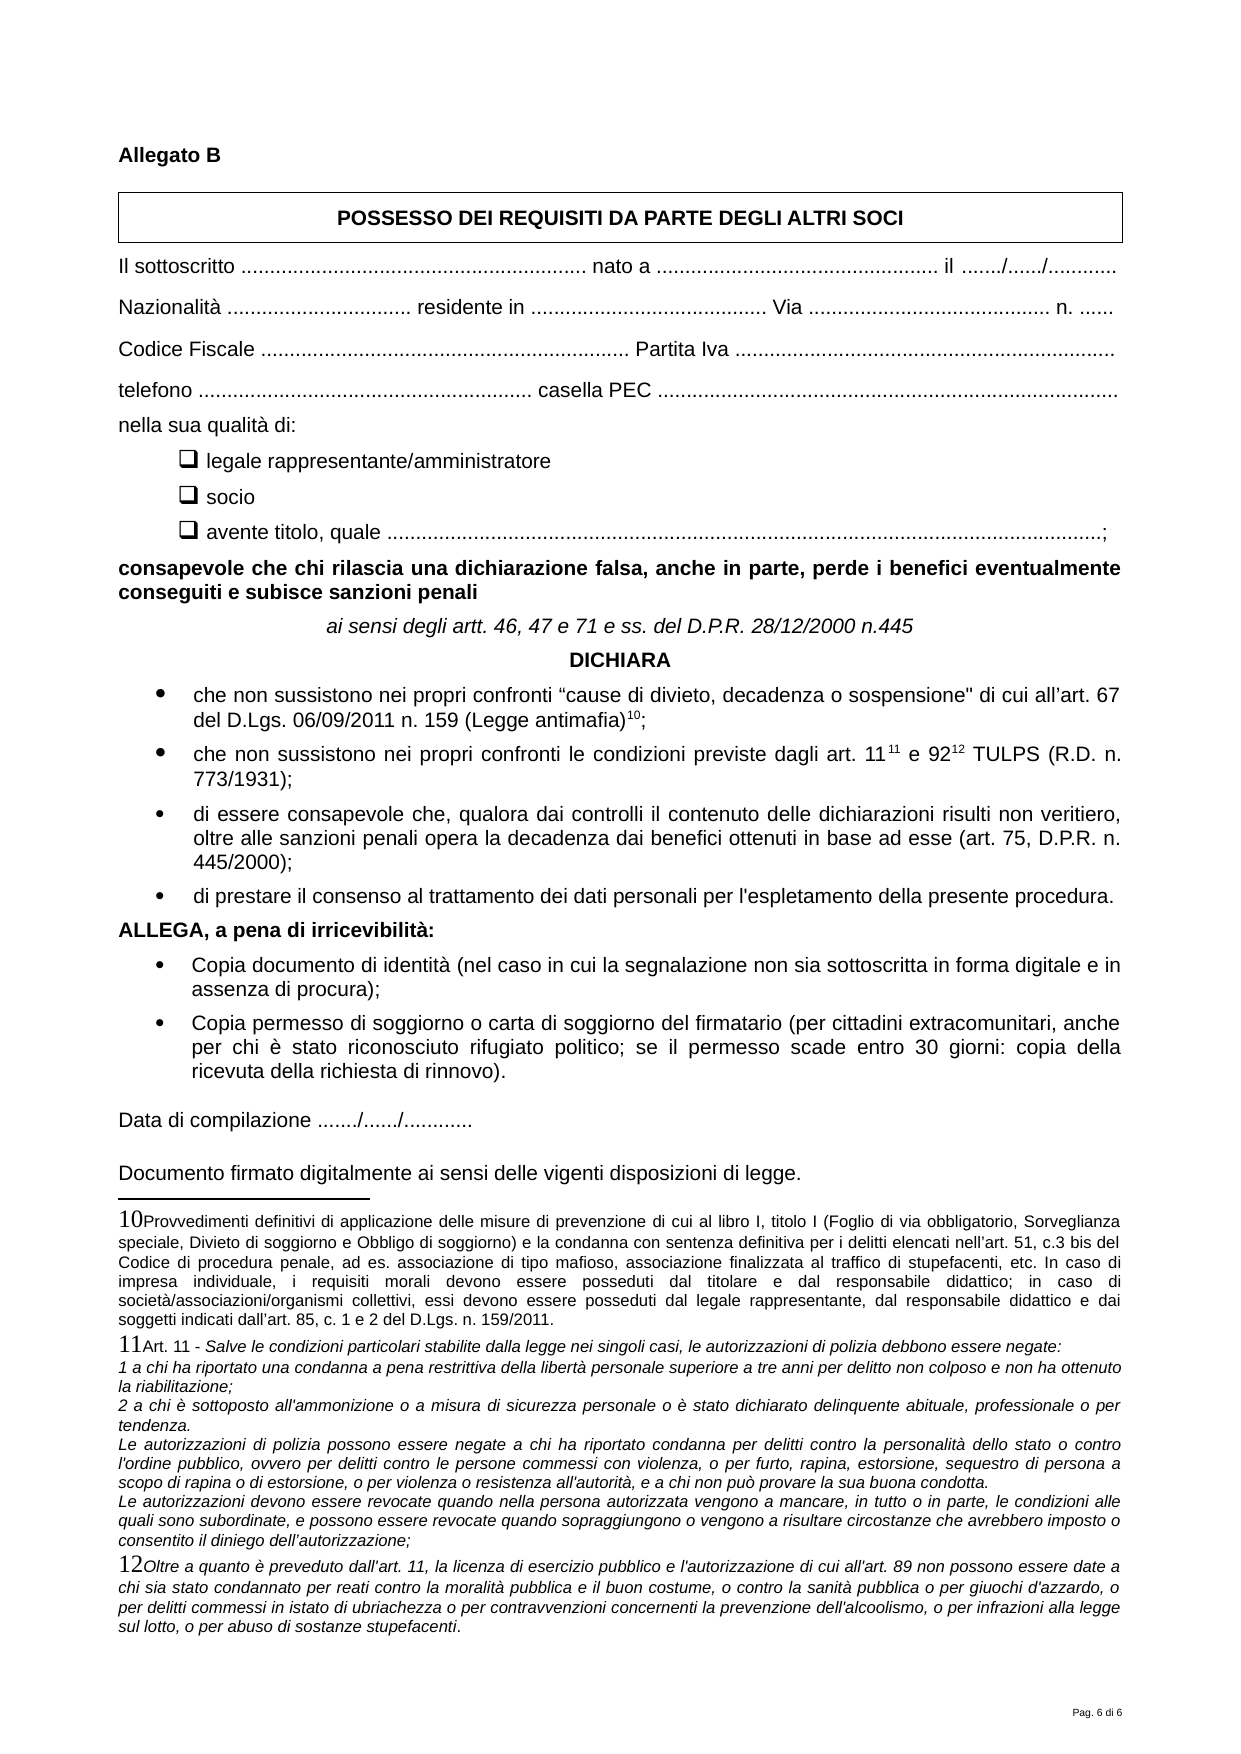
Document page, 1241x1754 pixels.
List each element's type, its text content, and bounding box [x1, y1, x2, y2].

text Documento firmato digitalmente ai sensi delle vigenti disposizioni di legge. [118, 1161, 1122, 1184]
text Allegato B [118, 143, 1122, 167]
list di prestare il consenso al trattamento dei dati personali per l'espletamento della presente procedura. [156, 884, 1122, 908]
list 1 a chi ha riportato una condanna a pena restrittiva della libertà personale superiore a tre anni per delitto non colposo e non ha ottenuto la riabilitazione; [118, 1358, 1122, 1396]
list Copia permesso di soggiorno o carta di soggiorno del firmatario (per cittadini extracomunitari, anche per chi è stato riconosciuto rifugiato politico; se il permesso scade entro 30 giorni: copia della ricevuta della richiesta di rinnovo). [156, 1011, 1122, 1083]
list Le autorizzazioni devono essere revocate quando nella persona autorizzata vengono a mancare, in tutto o in parte, le condizioni alle quali sono subordinate, e possono essere revocate quando sopraggiungono o vengono a risultare circostanze che avrebbero imposto o consentito il diniego dell’autorizzazione; [118, 1492, 1122, 1549]
list Provvedimenti definitivi di applicazione delle misure di prevenzione di cui al libro I, titolo I (Foglio di via obbligatorio, Sorveglianza speciale, Divieto di soggiorno e Obbligo di soggiorno) e la condanna con sentenza definitiva per i delitti elencati nell’art. 51, c.3 bis del Codice di procedura penale, ad es. associazione di tipo mafioso, associazione finalizzata al traffico di stupefacenti, etc. In caso di impresa individuale, i requisiti morali devono essere posseduti dal titolare e dal responsabile didattico; in caso di società/associazioni/organismi collettivi, essi devono essere posseduti dal legale rappresentante, dal responsabile didattico e dai soggetti indicati dall’art. 85, c. 1 e 2 del D.Lgs. n. 159/2011. [118, 1204, 1122, 1329]
list di essere consapevole che, qualora dai controlli il contenuto delle dichiarazioni risulti non veritiero, oltre alle sanzioni penali opera la decadenza dai benefici ottenuti in base ad esse (art. 75, D.P.R. n. 445/2000); [156, 801, 1122, 873]
text consapevole che chi rilascia una dichiarazione falsa, anche in parte, perde i benefici eventualmente conseguiti e subisce sanzioni penali [118, 556, 1122, 603]
table_header POSSESSO DEI REQUISITI DA PARTE DEGLI ALTRI SOCI [119, 193, 1122, 242]
list Copia documento di identità (nel caso in cui la segnalazione non sia sottoscritta in forma digitale e in assenza di procura); [156, 953, 1122, 1001]
list che non sussistono nei propri confronti “cause di divieto, decadenza o sospensione" di cui all’art. 67 del D.Lgs. 06/09/2011 n. 159 (Legge antimafia); [156, 683, 1122, 732]
text nella sua qualità di: [118, 413, 1122, 437]
text Data di compilazione ......./....../............ [118, 1108, 1122, 1132]
text ai sensi degli artt. 46, 47 e 71 e ss. del D.P.R. 28/12/2000 n.445 [118, 614, 1122, 638]
text  legale rappresentante/amministratore [177, 449, 1122, 474]
text Codice Fiscale ................................................................ Partita Iva .................................................................. [118, 337, 1122, 361]
list che non sussistono nei propri confronti le condizioni previste dagli art. 11 e 92 TULPS (R.D. n. 773/1931); [156, 742, 1122, 791]
text Nazionalità ................................ residente in ......................................... Via .......................................... n. ...... [118, 295, 1122, 319]
text ALLEGA, a pena di irricevibilità: [118, 918, 1122, 942]
list 2 a chi è sottoposto all'ammonizione o a misura di sicurezza personale o è stato dichiarato delinquente abituale, professionale o per tendenza. [118, 1396, 1122, 1434]
text  socio [177, 485, 1122, 510]
subtitle DICHIARA [118, 648, 1122, 672]
text  avente titolo, quale ............................................................................................................................; [177, 520, 1122, 545]
text telefono .......................................................... casella PEC ................................................................................ [118, 378, 1122, 402]
text Il sottoscritto ............................................................ nato a ................................................. il ......./....../............ [118, 253, 1122, 277]
list Oltre a quanto è preveduto dall'art. 11, la licenza di esercizio pubblico e l'autorizzazione di cui all'art. 89 non possono essere date a chi sia stato condannato per reati contro la moralità pubblica e il buon costume, o contro la sanità pubblica o per giuochi d'azzardo, o per delitti commessi in istato di ubriachezza o per contravvenzioni concernenti la prevenzione dell'alcoolismo, o per infrazioni alla legge sul lotto, o per abuso di sostanze stupefacenti. [118, 1549, 1122, 1636]
list Le autorizzazioni di polizia possono essere negate a chi ha riportato condanna per delitti contro la personalità dello stato o contro l'ordine pubblico, ovvero per delitti contro le persone commessi con violenza, o per furto, rapina, estorsione, sequestro di persona a scopo di rapina o di estorsione, o per violenza o resistenza all'autorità, e a chi non può provare la sua buona condotta. [118, 1434, 1122, 1492]
list Art. 11 - Salve le condizioni particolari stabilite dalla legge nei singoli casi, le autorizzazioni di polizia debbono essere negate: [118, 1329, 1122, 1358]
